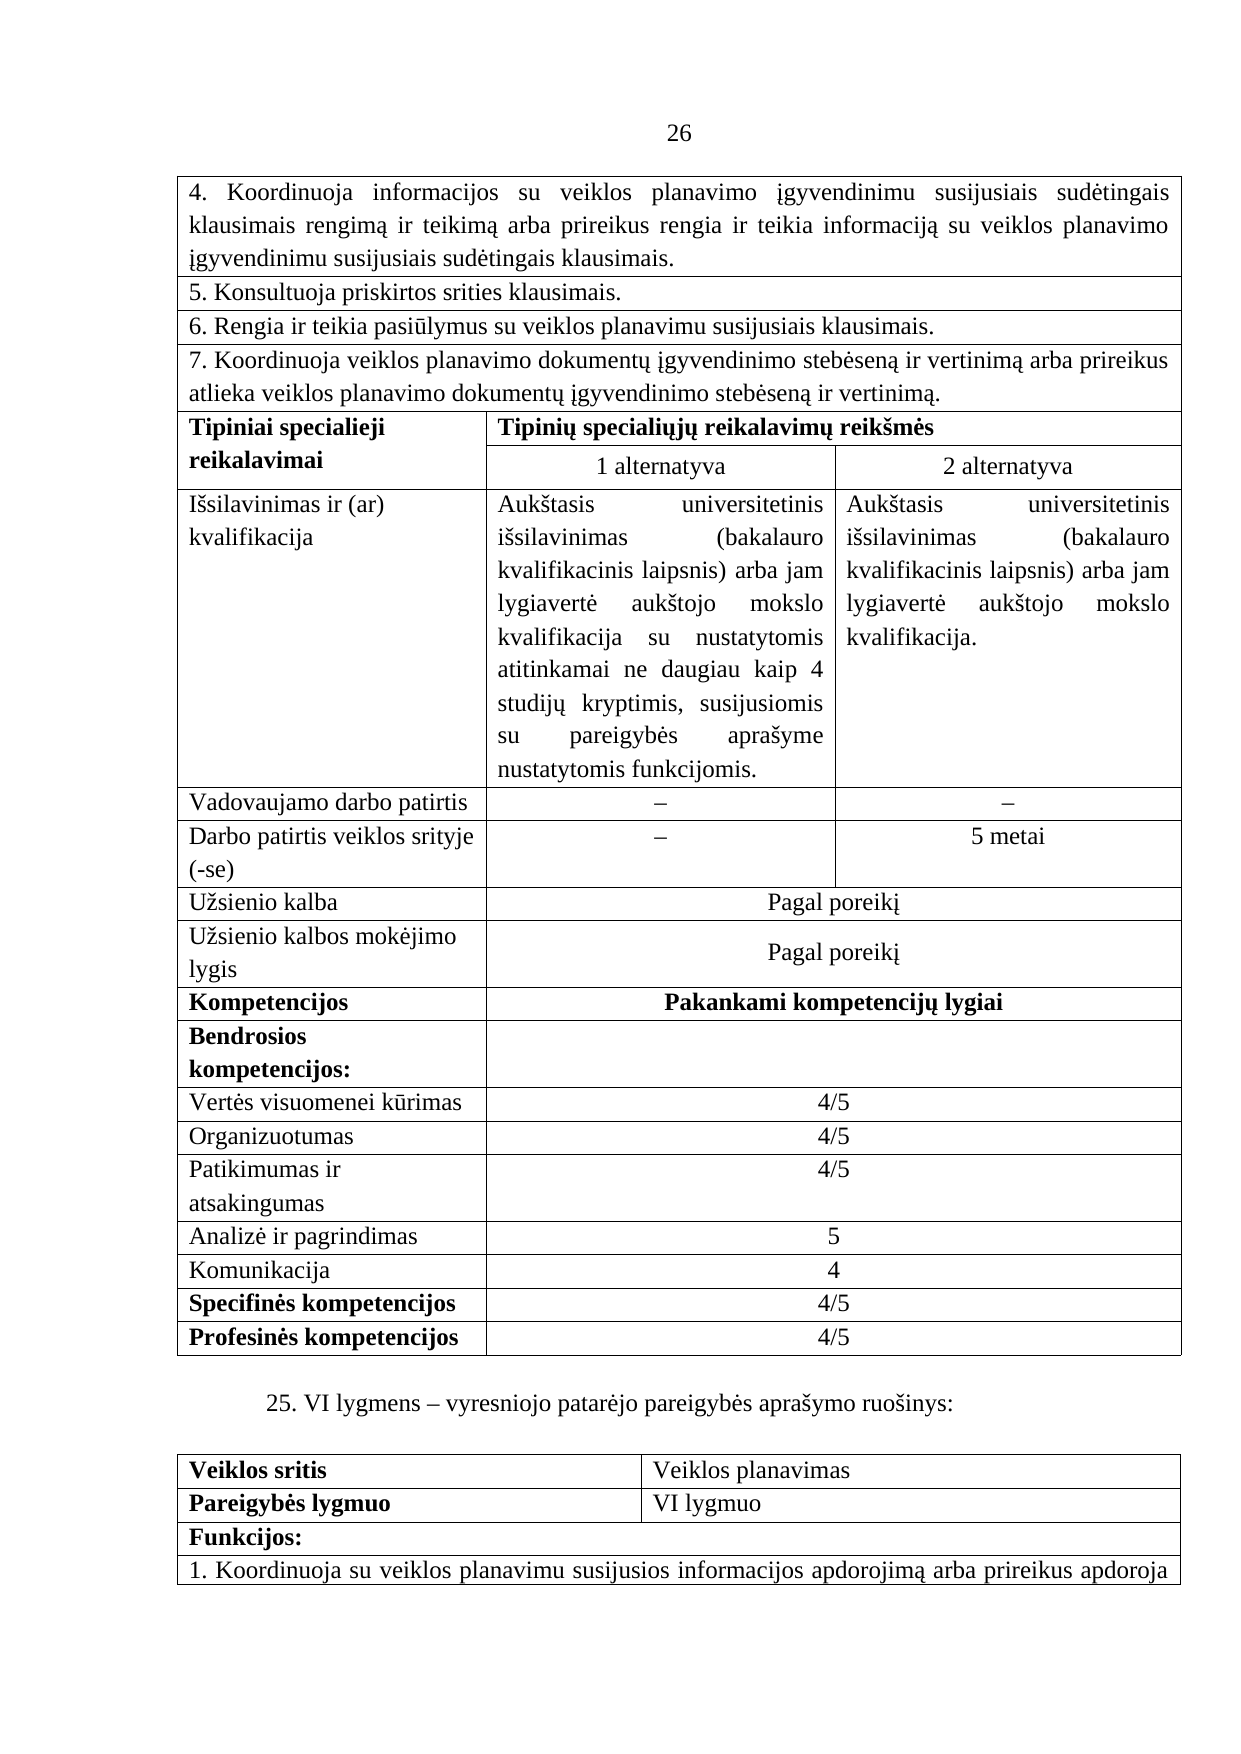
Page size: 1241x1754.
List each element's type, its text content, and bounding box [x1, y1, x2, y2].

table_cell Išsilavinimas ir (ar) kvalifikacija [178, 490, 486, 787]
table_cell Užsienio kalba [178, 888, 486, 920]
table_cell 4 [487, 1255, 1181, 1288]
table_cell Bendrosios kompetencijos: [178, 1021, 486, 1087]
table_cell 4/5 [487, 1122, 1181, 1154]
table_cell 5. Konsultuoja priskirtos srities klausimais. [178, 277, 1181, 310]
table_cell Aukštasis universitetinis išsilavinimas (bakalauro kvalifikacinis laipsnis) arba jam lygiavertė aukštojo mokslo kvalifikacija su nustatytomis atitinkamai ne daugiau kaip 4 studijų kryptimis, susijusiomis su pareigybės aprašyme nustatytomis funkcijomis. [487, 490, 835, 787]
table_cell Darbo patirtis veiklos srityje (-se) [178, 821, 486, 887]
table_cell – [836, 788, 1181, 820]
table_cell 1. Koordinuoja su veiklos planavimu susijusios informacijos apdorojimą arba prireikus apdoroja [178, 1556, 1180, 1584]
table_cell Vertės visuomenei kūrimas [178, 1088, 486, 1121]
table_cell Kompetencijos [178, 988, 486, 1020]
text 25. VI lygmens – vyresniojo patarėjo pareigybės aprašymo ruošinys: [177, 1388, 1181, 1417]
table_cell Aukštasis universitetinis išsilavinimas (bakalauro kvalifikacinis laipsnis) arba jam lygiavertė aukštojo mokslo kvalifikacija. [836, 490, 1181, 787]
table_cell 6. Rengia ir teikia pasiūlymus su veiklos planavimu susijusiais klausimais. [178, 311, 1181, 344]
table_cell 4/5 [487, 1088, 1181, 1121]
table_cell Tipinių specialiųjų reikalavimų reikšmės [487, 412, 1181, 445]
table_cell Pagal poreikį [487, 888, 1181, 920]
table_cell Patikimumas ir atsakingumas [178, 1155, 486, 1221]
table_cell 4/5 [487, 1322, 1181, 1355]
table_cell – [487, 821, 835, 887]
table_cell Pagal poreikį [487, 921, 1181, 987]
table_cell 7. Koordinuoja veiklos planavimo dokumentų įgyvendinimo stebėseną ir vertinimą arba prireikus atlieka veiklos planavimo dokumentų įgyvendinimo stebėseną ir vertinimą. [178, 345, 1181, 411]
table_cell Specifinės kompetencijos [178, 1289, 486, 1321]
table_cell Vadovaujamo darbo patirtis [178, 788, 486, 820]
table_cell 2 alternatyva [836, 446, 1181, 489]
table_cell 4. Koordinuoja informacijos su veiklos planavimo įgyvendinimu susijusiais sudėtingais klausimais rengimą ir teikimą arba prireikus rengia ir teikia informaciją su veiklos planavimo įgyvendinimu susijusiais sudėtingais klausimais. [178, 177, 1181, 276]
table_cell Analizė ir pagrindimas [178, 1222, 486, 1254]
table_cell 4/5 [487, 1155, 1181, 1221]
table_cell 5 [487, 1222, 1181, 1254]
table_cell 4/5 [487, 1289, 1181, 1321]
table_cell Funkcijos: [178, 1523, 1180, 1555]
table_header Veiklos sritis [178, 1455, 641, 1488]
table_cell [487, 1021, 1181, 1087]
table_cell VI lygmuo [642, 1489, 1180, 1521]
table_cell Užsienio kalbos mokėjimo lygis [178, 921, 486, 987]
table_cell Tipiniai specialieji reikalavimai [178, 412, 486, 489]
table_cell 1 alternatyva [487, 446, 835, 489]
table_cell Pareigybės lygmuo [178, 1489, 641, 1521]
table_cell Organizuotumas [178, 1122, 486, 1154]
table_cell Komunikacija [178, 1255, 486, 1288]
table_cell – [487, 788, 835, 820]
table_cell Pakankami kompetencijų lygiai [487, 988, 1181, 1020]
table_cell 5 metai [836, 821, 1181, 887]
table_header Veiklos planavimas [642, 1455, 1180, 1488]
table_cell Profesinės kompetencijos [178, 1322, 486, 1355]
